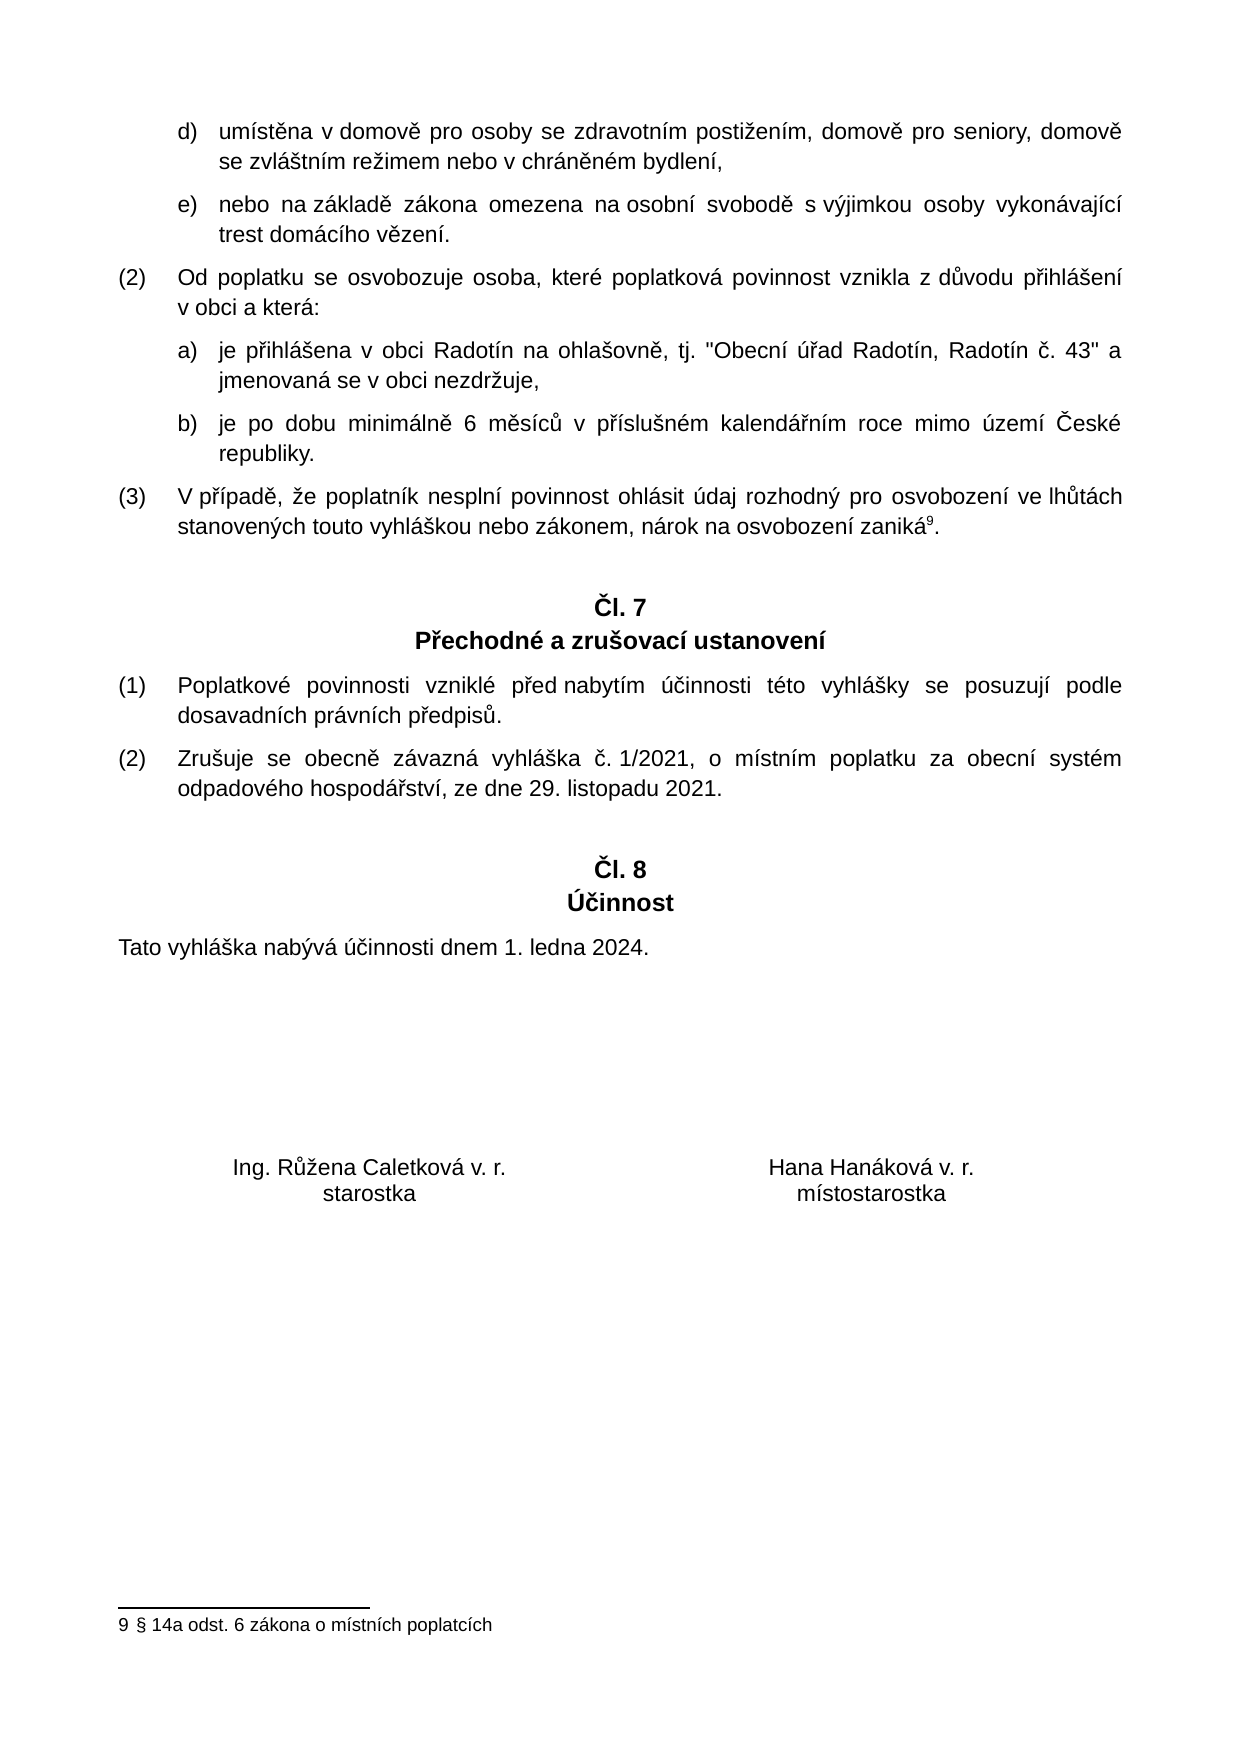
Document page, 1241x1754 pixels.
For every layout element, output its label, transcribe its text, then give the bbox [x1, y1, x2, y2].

list § 14a odst. 6 zákona o místních poplatcích [118, 1614, 1122, 1635]
table_cell [118, 1213, 620, 1331]
list nebo na základě zákona omezena na osobní svobodě s výjimkou osoby vykonávající trest domácího vězení. [177, 191, 1122, 248]
table_cell [620, 1213, 1122, 1331]
subtitle Čl. 7 Přechodné a zrušovací ustanovení [118, 593, 1122, 655]
table_header Hana Hanáková v. r. místostarostka [620, 1094, 1122, 1212]
list umístěna v domově pro osoby se zdravotním postižením, domově pro seniory, domově se zvláštním režimem nebo v chráněném bydlení, [177, 118, 1122, 175]
list je přihlášena v obci Radotín na ohlašovně, tj. "Obecní úřad Radotín, Radotín č. 43" a jmenovaná se v obci nezdržuje, [177, 337, 1122, 393]
subtitle Čl. 8 Účinnost [118, 855, 1122, 917]
text Tato vyhláška nabývá účinnosti dnem 1. ledna 2024. [118, 933, 1122, 960]
list je po dobu minimálně 6 měsíců v příslušném kalendářním roce mimo území České republiky. [177, 410, 1122, 466]
list Zrušuje se obecně závazná vyhláška č. 1/2021, o místním poplatku za obecní systém odpadového hospodářství, ze dne 29. listopadu 2021. [118, 744, 1122, 801]
list Od poplatku se osvobozuje osoba, které poplatková povinnost vznikla z důvodu přihlášení v obci a která: [118, 264, 1122, 321]
list Poplatkové povinnosti vzniklé před nabytím účinnosti této vyhlášky se posuzují podle dosavadních právních předpisů. [118, 672, 1122, 728]
list V případě, že poplatník nesplní povinnost ohlásit údaj rozhodný pro osvobození ve lhůtách stanovených touto vyhláškou nebo zákonem, nárok na osvobození zaniká. [118, 483, 1122, 539]
table_header Ing. Růžena Caletková v. r. starostka [118, 1094, 620, 1212]
